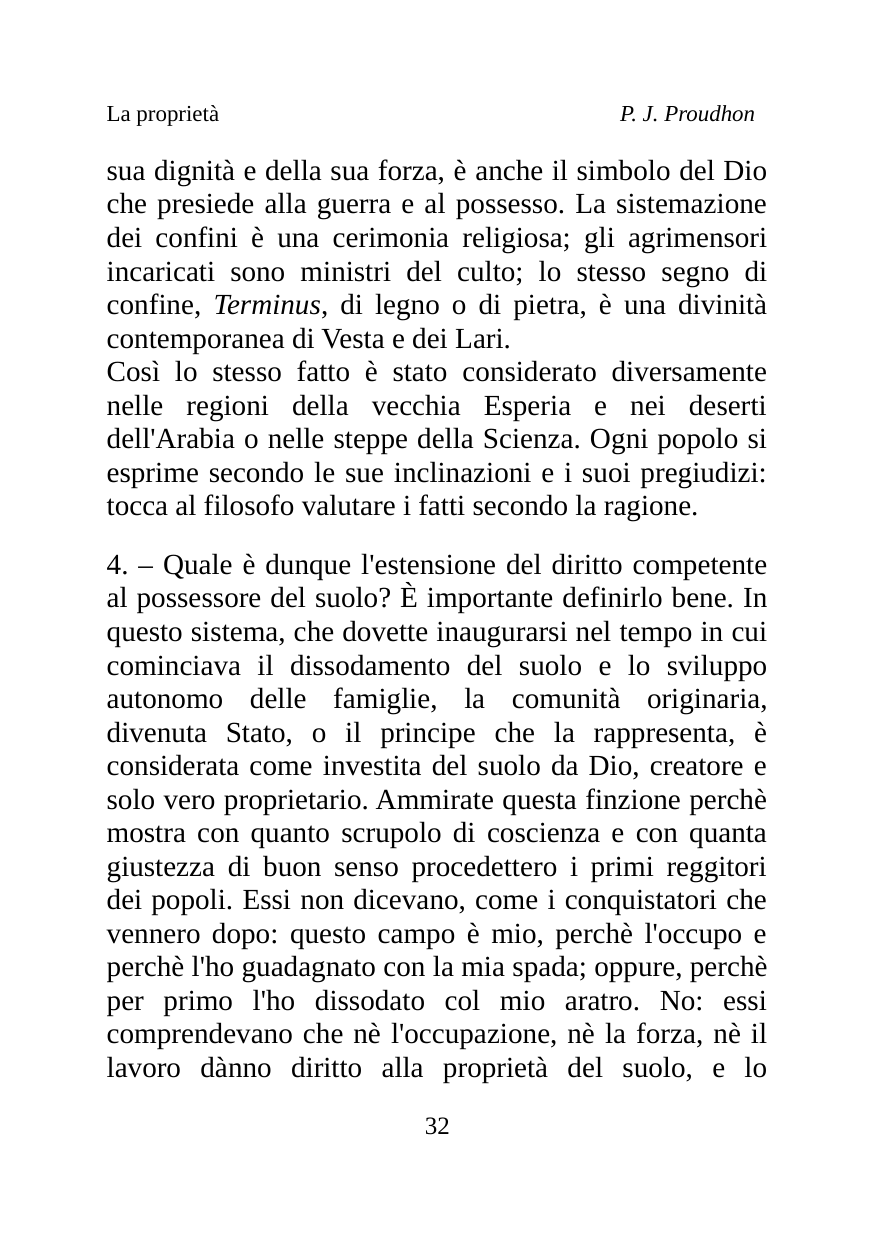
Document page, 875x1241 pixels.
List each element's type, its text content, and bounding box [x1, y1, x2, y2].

text sua dignità e della sua forza, è anche il simbolo del Dio che presiede alla guerra e al possesso. La sistemazione dei confini è una cerimonia religiosa; gli agrimensori incaricati sono ministri del culto; lo stesso segno di confine, Terminus, di legno o di pietra, è una divinità contemporanea di Vesta e dei Lari. [106, 153, 768, 354]
text Così lo stesso fatto è stato considerato diversamente nelle regioni della vecchia Esperia e nei deserti dell'Arabia o nelle steppe della Scienza. Ogni popolo si esprime secondo le sue inclinazioni e i suoi pregiudizi: tocca al filosofo valutare i fatti secondo la ragione. [106, 354, 768, 522]
text 4. – Quale è dunque l'estensione del diritto competente al possessore del suolo? È importante definirlo bene. In questo sistema, che dovette inaugurarsi nel tempo in cui cominciava il dissodamento del suolo e lo sviluppo autonomo delle famiglie, la comunità originaria, divenuta Stato, o il principe che la rappresenta, è considerata come investita del suolo da Dio, creatore e solo vero proprietario. Ammirate questa finzione perchè mostra con quanto scrupolo di coscienza e con quanta giustezza di buon senso procedettero i primi reggitori dei popoli. Essi non dicevano, come i conquistatori che vennero dopo: questo campo è mio, perchè l'occupo e perchè l'ho guadagnato con la mia spada; oppure, perchè per primo l'ho dissodato col mio aratro. No: essi comprendevano che nè l'occupazione, nè la forza, nè il lavoro dànno diritto alla proprietà del suolo, e lo [106, 547, 768, 1084]
